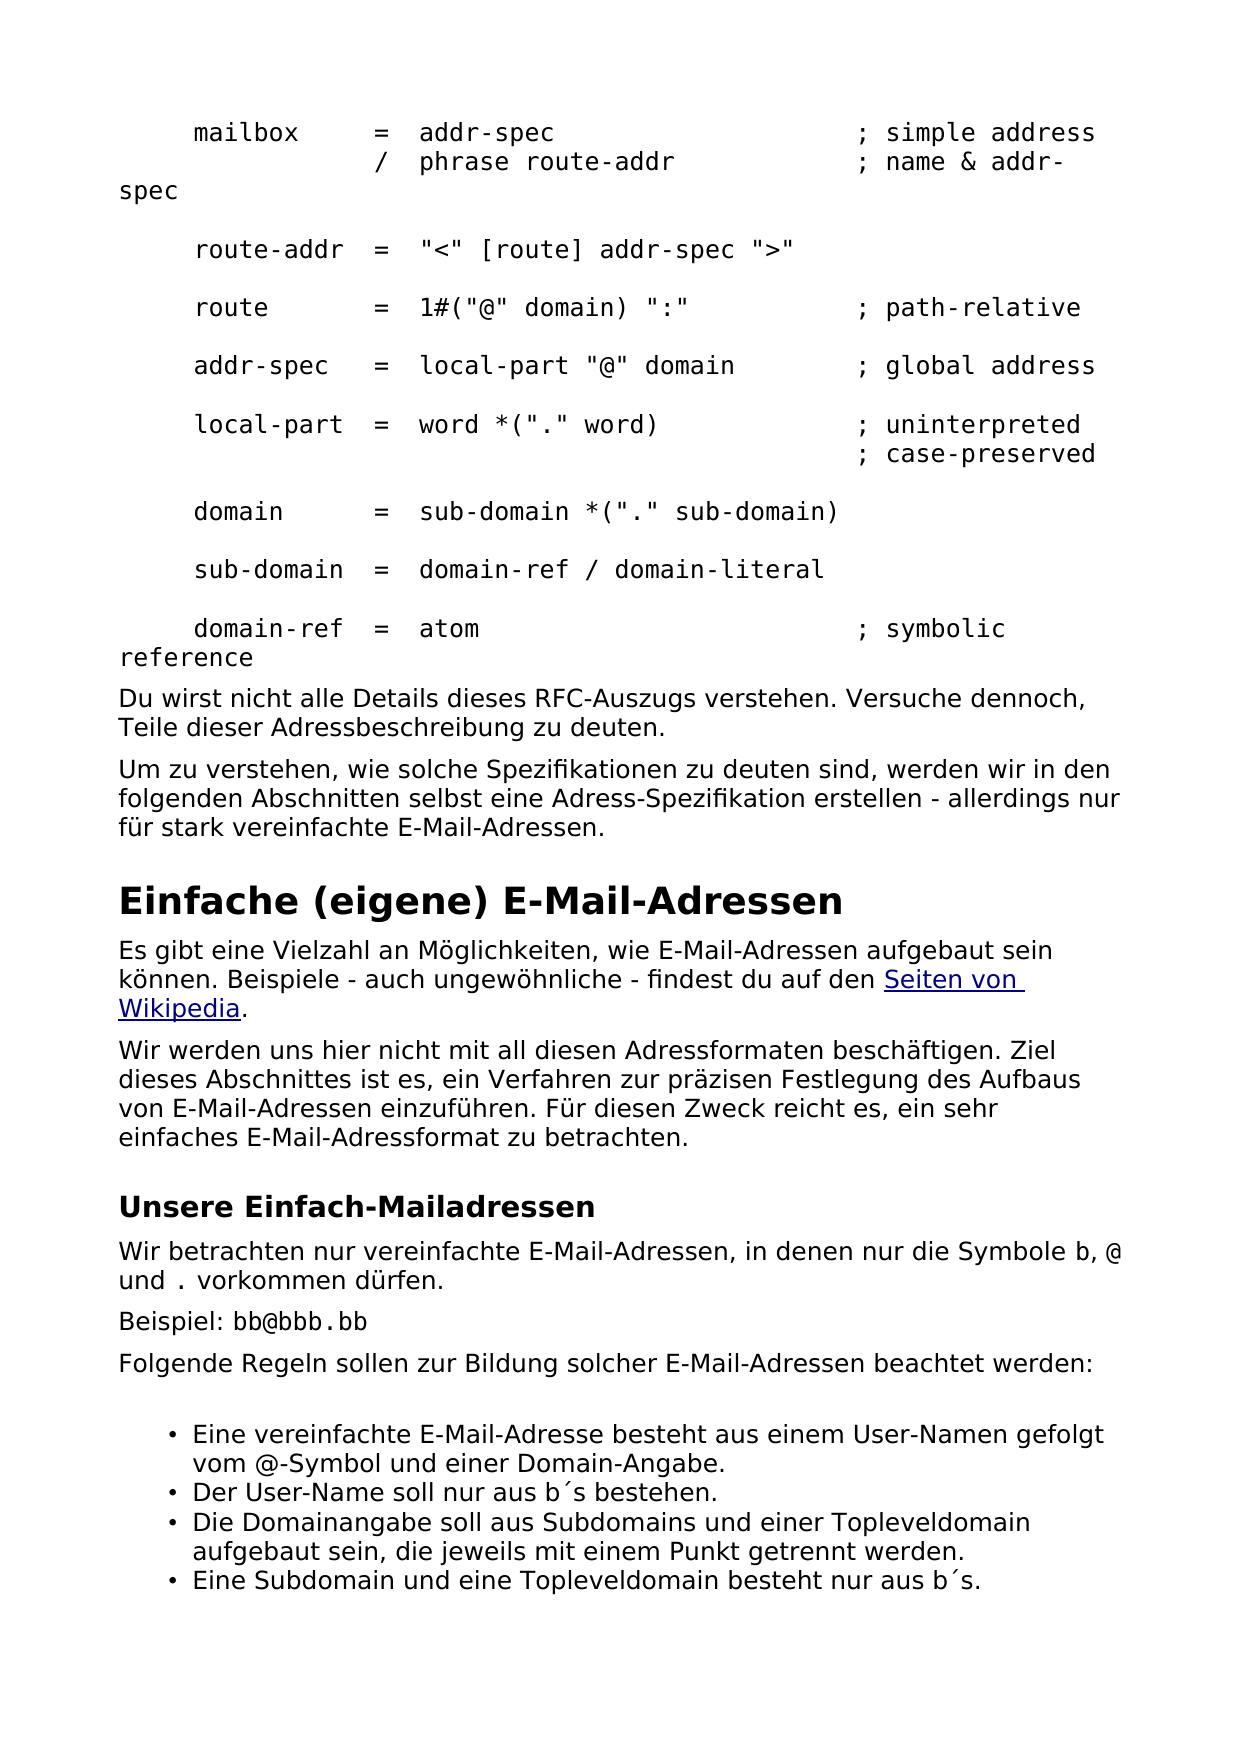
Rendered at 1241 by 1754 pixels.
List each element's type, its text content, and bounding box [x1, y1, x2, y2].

list Die Domainangabe soll aus Subdomains und einer Topleveldomain aufgebaut sein, die jeweils mit einem Punkt getrennt werden. [177, 1508, 1122, 1566]
text Wir betrachten nur vereinfachte E-Mail-Adressen, in denen nur die Symbole b, @ und . vorkommen dürfen. [118, 1237, 1122, 1295]
text Wir werden uns hier nicht mit all diesen Adressformaten beschäftigen. Ziel dieses Abschnittes ist es, ein Verfahren zur präzisen Festlegung des Aufbaus von E-Mail-Adressen einzuführen. Für diesen Zweck reicht es, ein sehr einfaches E-Mail-Adressformat zu betrachten. [118, 1036, 1122, 1153]
subtitle Einfache (eigene) E-Mail-Adressen [118, 880, 1122, 923]
list Der User-Name soll nur aus b´s bestehen. [177, 1479, 1122, 1508]
list Eine vereinfachte E-Mail-Adresse besteht aus einem User-Namen gefolgt vom @-Symbol und einer Domain-Angabe. [177, 1420, 1122, 1479]
list Eine Subdomain und eine Topleveldomain besteht nur aus b´s. [177, 1566, 1122, 1595]
text Du wirst nicht alle Details dieses RFC-Auszugs verstehen. Versuche dennoch, Teile dieser Adressbeschreibung zu deuten. [118, 684, 1122, 742]
text Beispiel: bb@bbb.bb [118, 1307, 1122, 1337]
text mailbox = addr-spec ; simple address / phrase route-addr ; name & addr-spec route-addr = "<" [route] addr-spec ">" route = 1#("@" domain) ":" ; path-relative addr-spec = local-part "@" domain ; global address local-part = word *("." word) ; uninterpreted ; case-preserved domain = sub-domain *("." sub-domain) sub-domain = domain-ref / domain-literal domain-ref = atom ; symbolic reference [118, 118, 1122, 672]
text Es gibt eine Vielzahl an Möglichkeiten, wie E-Mail-Adressen aufgebaut sein können. Beispiele - auch ungewöhnliche - findest du auf den Seiten von Wikipedia. [118, 936, 1122, 1023]
text Folgende Regeln sollen zur Bildung solcher E-Mail-Adressen beachtet werden: [118, 1349, 1122, 1378]
text Um zu verstehen, wie solche Spezifikationen zu deuten sind, werden wir in den folgenden Abschnitten selbst eine Adress-Spezifikation erstellen - allerdings nur für stark vereinfachte E-Mail-Adressen. [118, 755, 1122, 842]
subtitle Unsere Einfach-Mailadressen [118, 1190, 1122, 1224]
